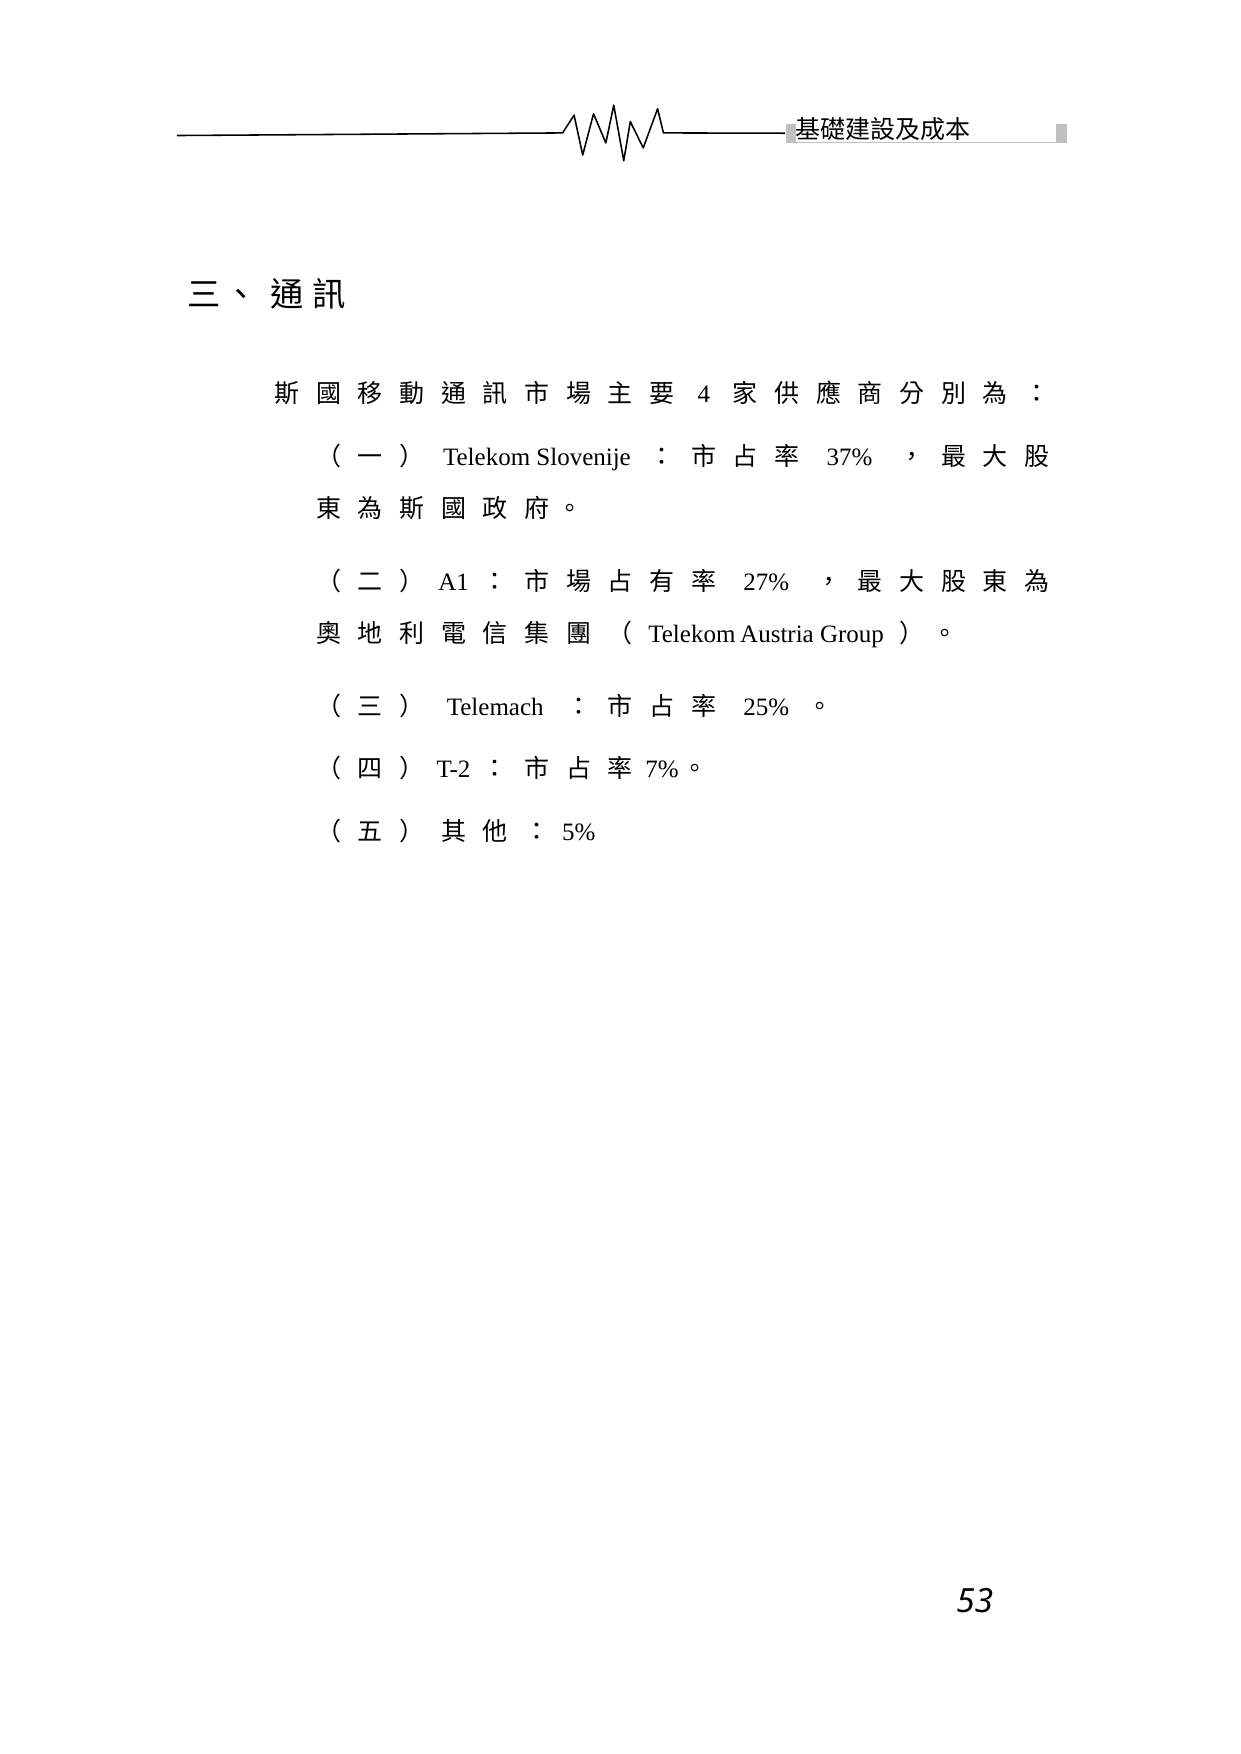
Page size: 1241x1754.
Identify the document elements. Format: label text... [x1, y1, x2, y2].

text （四）T-2：市占率7%。 [281, 714, 1058, 777]
text （二）A1：市場占有率27%，最大股東為奧地利電信集團（Telekom Austria Group）。 [281, 527, 1058, 652]
text （三）Telemach：市占率25%。 [281, 652, 1058, 714]
text 斯國移動通訊市場主要4家供應商分別為： [183, 339, 1058, 402]
text （一）Telekom Slovenije：市占率37%，最大股東為斯國政府。 [281, 402, 1058, 527]
text 三、通訊 [183, 250, 1058, 313]
text （五）其他：5% [281, 777, 1058, 839]
